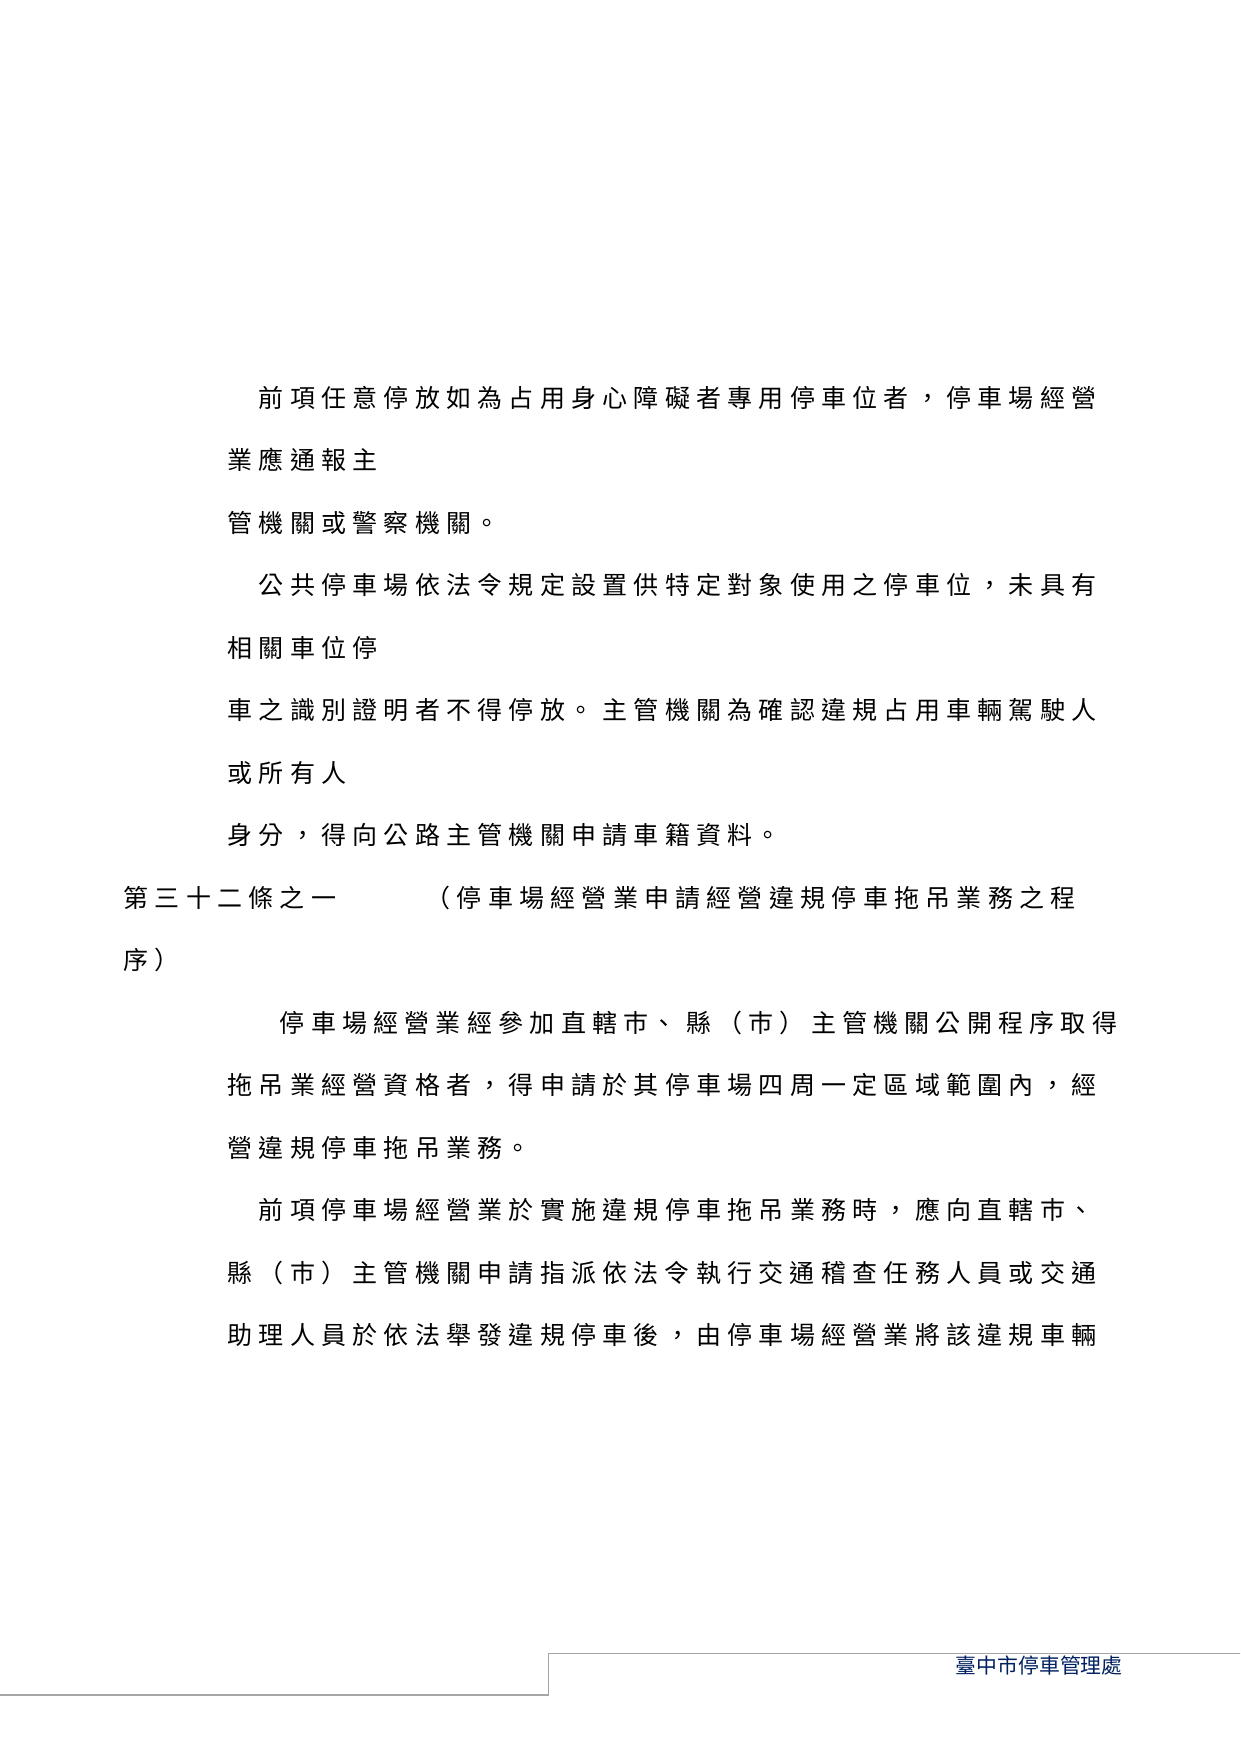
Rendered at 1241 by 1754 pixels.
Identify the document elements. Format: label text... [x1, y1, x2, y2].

text 公共停車場依法令規定設置供特定對象使用之停車位，未具有相關車位停 [220, 542, 1120, 667]
text 車之識別證明者不得停放。主管機關為確認違規占用車輛駕駛人或所有人 [220, 667, 1120, 792]
text 前項停車場經營業於實施違規停車拖吊業務時，應向直轄巿、縣（巿）主管機關申請指派依法令執行交通稽查任務人員或交通助理人員於依法舉發違規停車後，由停車場經營業將該違規車輛 [220, 1167, 1120, 1354]
text 身分，得向公路主管機關申請車籍資料。 [220, 792, 1120, 854]
text 第三十二條之一 （停車場經營業申請經營違規停車拖吊業務之程序） [120, 854, 1120, 979]
text 前項任意停放如為占用身心障礙者專用停車位者，停車場經營業應通報主 [220, 354, 1120, 479]
text 停車場經營業經參加直轄巿、縣（巿）主管機關公開程序取得拖吊業經營資格者，得申請於其停車場四周一定區域範圍內，經營違規停車拖吊業務。 [220, 979, 1120, 1167]
text 管機關或警察機關。 [220, 479, 1120, 542]
